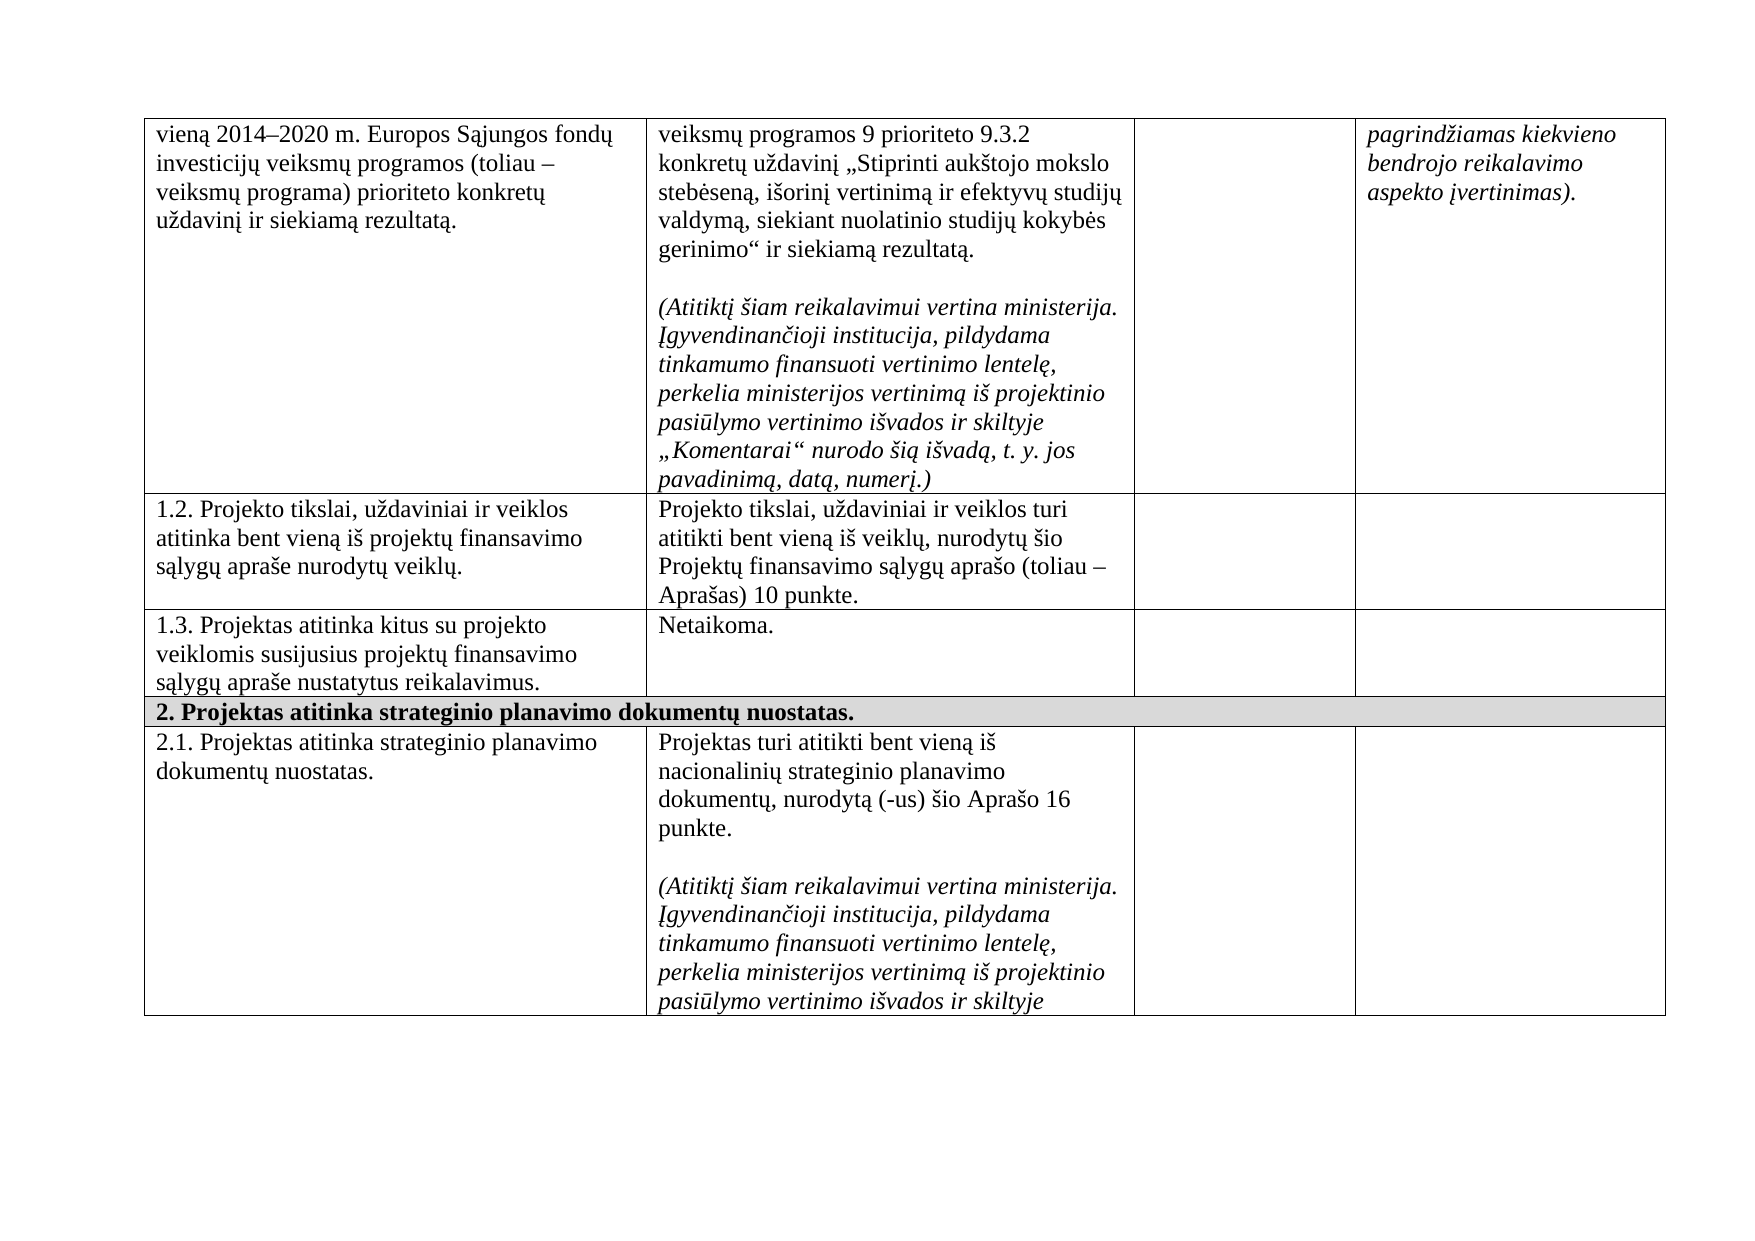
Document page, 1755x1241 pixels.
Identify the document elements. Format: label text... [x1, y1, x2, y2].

table_cell Projekto tikslai, uždaviniai ir veiklos turi atitikti bent vieną iš veiklų, nurodytų šio Projektų finansavimo sąlygų aprašo (toliau – Aprašas) 10 punkte. [647, 494, 1134, 609]
table_cell [1135, 610, 1355, 696]
table_cell Netaikoma. [647, 610, 1134, 696]
table_cell 2. Projektas atitinka strateginio planavimo dokumentų nuostatas. [145, 697, 1665, 726]
table_cell pagrindžiamas kiekvieno bendrojo reikalavimo aspekto įvertinimas). [1356, 119, 1665, 493]
table_cell [1356, 494, 1665, 609]
table_cell [1356, 610, 1665, 696]
table_cell 1.2. Projekto tikslai, uždaviniai ir veiklos atitinka bent vieną iš projektų finansavimo sąlygų apraše nurodytų veiklų. [145, 494, 646, 609]
table_cell [1135, 727, 1355, 1014]
table_cell [1135, 494, 1355, 609]
table_cell 1.3. Projektas atitinka kitus su projekto veiklomis susijusius projektų finansavimo sąlygų apraše nustatytus reikalavimus. [145, 610, 646, 696]
table_cell 2.1. Projektas atitinka strateginio planavimo dokumentų nuostatas. [145, 727, 646, 1014]
table_cell [1356, 727, 1665, 1014]
table_cell Projektas turi atitikti bent vieną iš nacionalinių strateginio planavimo dokumentų, nurodytą (-us) šio Aprašo 16 punkte. (Atitiktį šiam reikalavimui vertina ministerija. Įgyvendinančioji institucija, pildydama tinkamumo finansuoti vertinimo lentelę, perkelia ministerijos vertinimą iš projektinio pasiūlymo vertinimo išvados ir skiltyje [647, 727, 1134, 1014]
table_cell vieną 2014–2020 m. Europos Sąjungos fondų investicijų veiksmų programos (toliau – veiksmų programa) prioriteto konkretų uždavinį ir siekiamą rezultatą. [145, 119, 646, 493]
table_cell veiksmų programos 9 prioriteto 9.3.2 konkretų uždavinį „Stiprinti aukštojo mokslo stebėseną, išorinį vertinimą ir efektyvų studijų valdymą, siekiant nuolatinio studijų kokybės gerinimo“ ir siekiamą rezultatą. (Atitiktį šiam reikalavimui vertina ministerija. Įgyvendinančioji institucija, pildydama tinkamumo finansuoti vertinimo lentelę, perkelia ministerijos vertinimą iš projektinio pasiūlymo vertinimo išvados ir skiltyje „Komentarai“ nurodo šią išvadą, t. y. jos pavadinimą, datą, numerį.) [647, 119, 1134, 493]
table_cell [1135, 119, 1355, 493]
